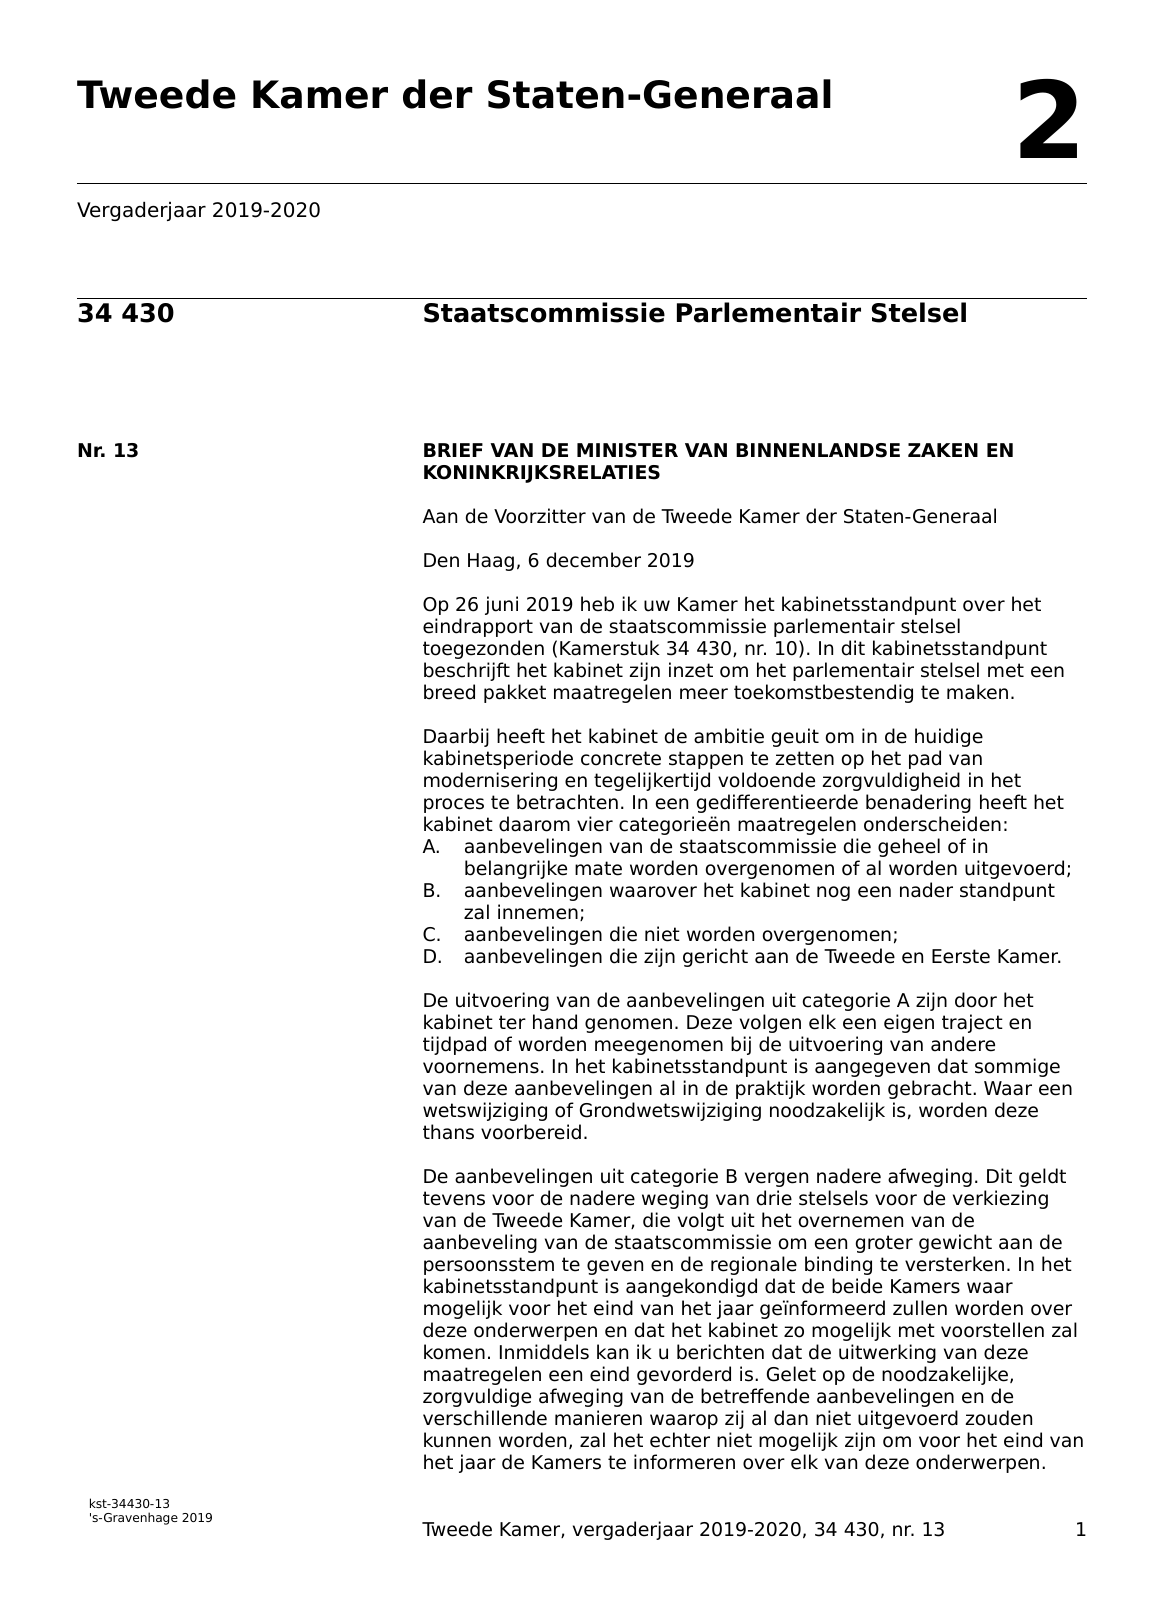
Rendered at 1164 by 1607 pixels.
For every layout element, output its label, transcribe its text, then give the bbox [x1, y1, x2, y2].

text De aanbevelingen uit categorie B vergen nadere afweging. Dit geldt tevens voor de nadere weging van drie stelsels voor de verkiezing van de Tweede Kamer, die volgt uit het overnemen van de aanbeveling van de staatscommissie om een groter gewicht aan de persoonsstem te geven en de regionale binding te versterken. In het kabinetsstandpunt is aangekondigd dat de beide Kamers waar mogelijk voor het eind van het jaar geïnformeerd zullen worden over deze onderwerpen en dat het kabinet zo mogelijk met voorstellen zal komen. Inmiddels kan ik u berichten dat de uitwerking van deze maatregelen een eind gevorderd is. Gelet op de noodzakelijke, zorgvuldige afweging van de betreffende aanbevelingen en de verschillende manieren waarop zij al dan niet uitgevoerd zouden kunnen worden, zal het echter niet mogelijk zijn om voor het eind van het jaar de Kamers te informeren over elk van deze onderwerpen. [422, 1166, 1087, 1474]
table_header 2 [886, 59, 1087, 183]
subtitle 34 430 Staatscommissie Parlementair Stelsel [77, 299, 1087, 329]
table_cell Vergaderjaar 2019-2020 [77, 184, 1087, 298]
text Daarbij heeft het kabinet de ambitie geuit om in de huidige kabinetsperiode concrete stappen te zetten op het pad van modernisering en tegelijkertijd voldoende zorgvuldigheid in het proces te betrachten. In een gedifferentieerde benadering heeft het kabinet daarom vier categorieën maatregelen onderscheiden: [422, 726, 1087, 836]
text A. aanbevelingen van de staatscommissie die geheel of in belangrijke mate worden overgenomen of al worden uitgevoerd; [422, 836, 1087, 880]
text C. aanbevelingen die niet worden overgenomen; [422, 924, 1087, 946]
text Aan de Voorzitter van de Tweede Kamer der Staten-Generaal [422, 506, 1087, 528]
text D. aanbevelingen die zijn gericht aan de Tweede en Eerste Kamer. [422, 946, 1087, 968]
table_header Tweede Kamer der Staten-Generaal [77, 59, 886, 183]
text kst-34430-13 [88, 1497, 323, 1511]
text B. aanbevelingen waarover het kabinet nog een nader standpunt zal innemen; [422, 880, 1087, 924]
subtitle Nr. 13 BRIEF VAN DE MINISTER VAN BINNENLANDSE ZAKEN EN KONINKRIJKSRELATIES [77, 440, 1087, 484]
text Den Haag, 6 december 2019 [422, 550, 1087, 572]
text 's-Gravenhage 2019 [88, 1511, 323, 1525]
text De uitvoering van de aanbevelingen uit categorie A zijn door het kabinet ter hand genomen. Deze volgen elk een eigen traject en tijdpad of worden meegenomen bij de uitvoering van andere voornemens. In het kabinetsstandpunt is aangegeven dat sommige van deze aanbevelingen al in de praktijk worden gebracht. Waar een wetswijziging of Grondwetswijziging noodzakelijk is, worden deze thans voorbereid. [422, 990, 1087, 1144]
text Op 26 juni 2019 heb ik uw Kamer het kabinetsstandpunt over het eindrapport van de staatscommissie parlementair stelsel toegezonden (Kamerstuk 34 430, nr. 10). In dit kabinetsstandpunt beschrijft het kabinet zijn inzet om het parlementair stelsel met een breed pakket maatregelen meer toekomstbestendig te maken. [422, 594, 1087, 704]
